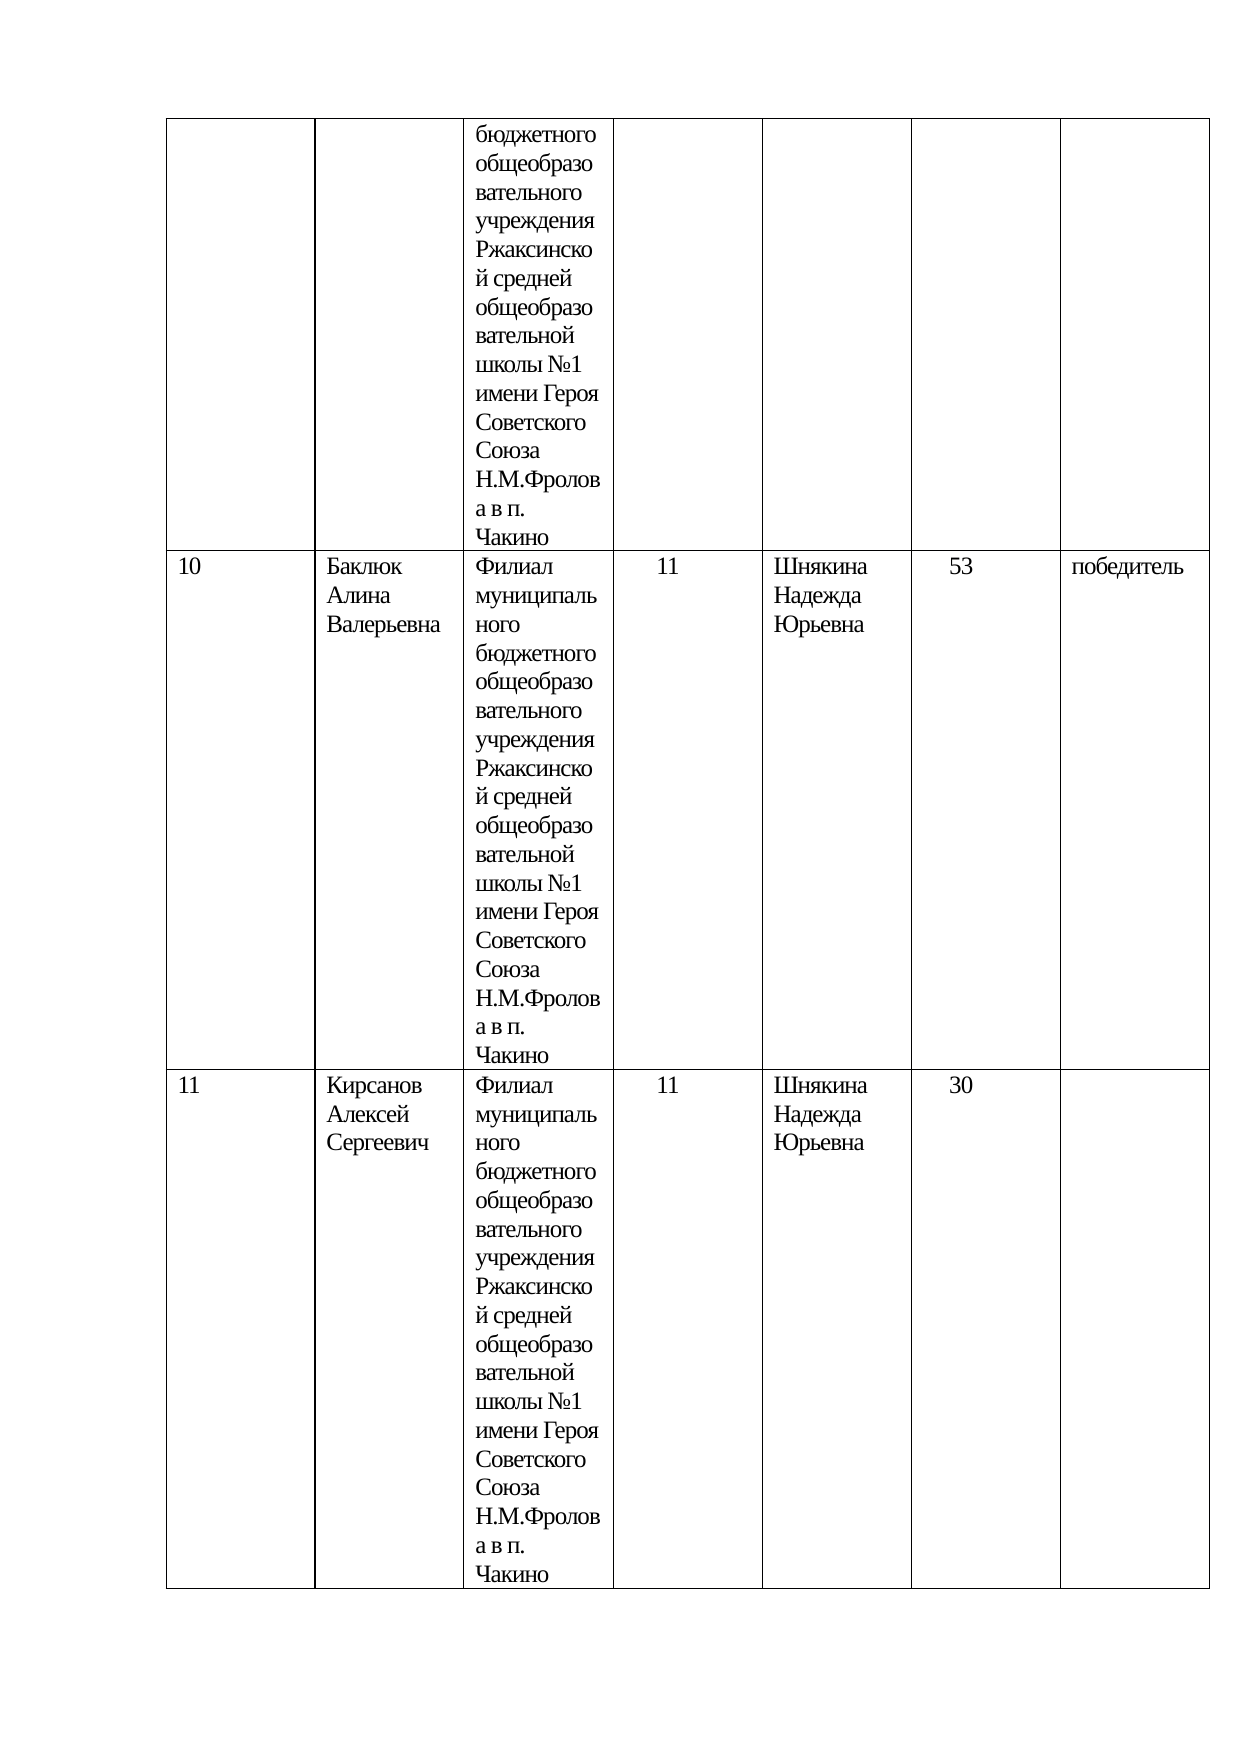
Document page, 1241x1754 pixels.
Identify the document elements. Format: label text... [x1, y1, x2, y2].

table_cell 11 [614, 1070, 762, 1587]
table_cell [1061, 1070, 1209, 1587]
table_cell 53 [912, 551, 1060, 1069]
table_cell [763, 119, 911, 550]
table_cell Шнякина Надежда Юрьевна [763, 551, 911, 1069]
table_cell 30 [912, 1070, 1060, 1587]
table_cell [316, 119, 463, 550]
table_cell Филиал муниципального бюджетного общеобразовательного учреждения Ржаксинской средней общеобразовательной школы №1 имени Героя Советского Союза Н.М.Фролова в п. Чакино [464, 1070, 613, 1587]
table_cell [1061, 119, 1209, 550]
table_cell [167, 119, 314, 550]
table_cell Филиал муниципального бюджетного общеобразовательного учреждения Ржаксинской средней общеобразовательной школы №1 имени Героя Советского Союза Н.М.Фролова в п. Чакино [464, 551, 613, 1069]
table_cell Баклюк Алина Валерьевна [316, 551, 463, 1069]
table_cell 10 [167, 551, 314, 1069]
table_cell Кирсанов Алексей Сергеевич [316, 1070, 463, 1587]
table_cell 11 [614, 551, 762, 1069]
table_cell победитель [1061, 551, 1209, 1069]
table_cell бюджетного общеобразовательного учреждения Ржаксинской средней общеобразовательной школы №1 имени Героя Советского Союза Н.М.Фролова в п. Чакино [464, 119, 613, 550]
table_cell Шнякина Надежда Юрьевна [763, 1070, 911, 1587]
table_cell [912, 119, 1060, 550]
table_cell 11 [167, 1070, 314, 1587]
table_cell [614, 119, 762, 550]
